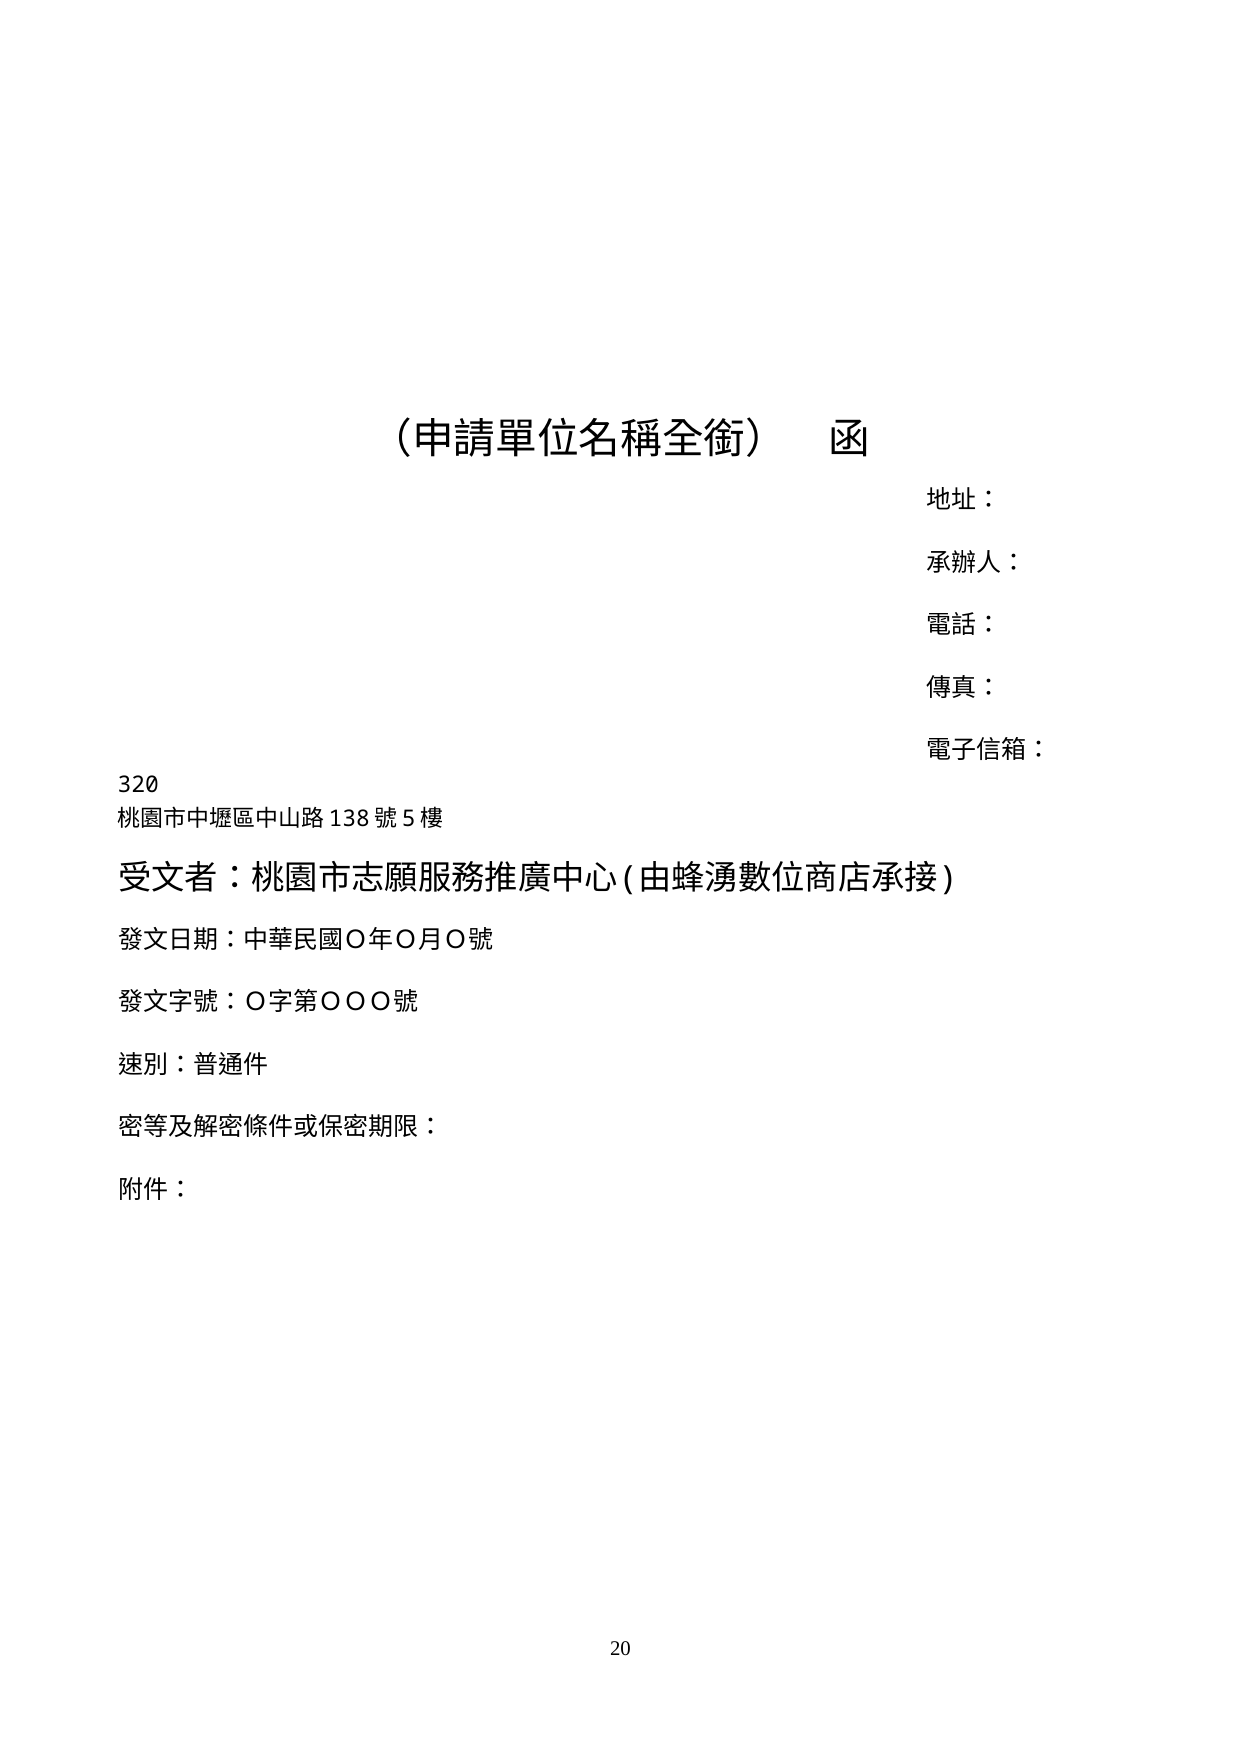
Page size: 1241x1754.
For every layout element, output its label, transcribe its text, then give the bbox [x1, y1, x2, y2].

text 320 [117, 768, 1122, 800]
text 發文日期：中華民國Ｏ年Ｏ月Ｏ號 [118, 896, 1122, 958]
text 承辦人： [926, 518, 1122, 581]
text 速別：普通件 [118, 1021, 1122, 1083]
text 傳真： [926, 643, 1122, 706]
text 發文字號：Ｏ字第ＯＯＯ號 [118, 958, 1122, 1021]
text 電話： [926, 581, 1122, 643]
text 電子信箱： [926, 706, 1122, 768]
text 附件： [118, 1146, 1122, 1208]
text 桃園市中壢區中山路138號5樓 [117, 800, 1122, 833]
text 密等及解密條件或保密期限： [118, 1083, 1122, 1146]
text 受文者：桃園市志願服務推廣中心(由蜂湧數位商店承接) [118, 833, 1122, 896]
text （申請單位名稱全銜） 函 [118, 393, 1122, 456]
text 地址： [926, 456, 1122, 518]
